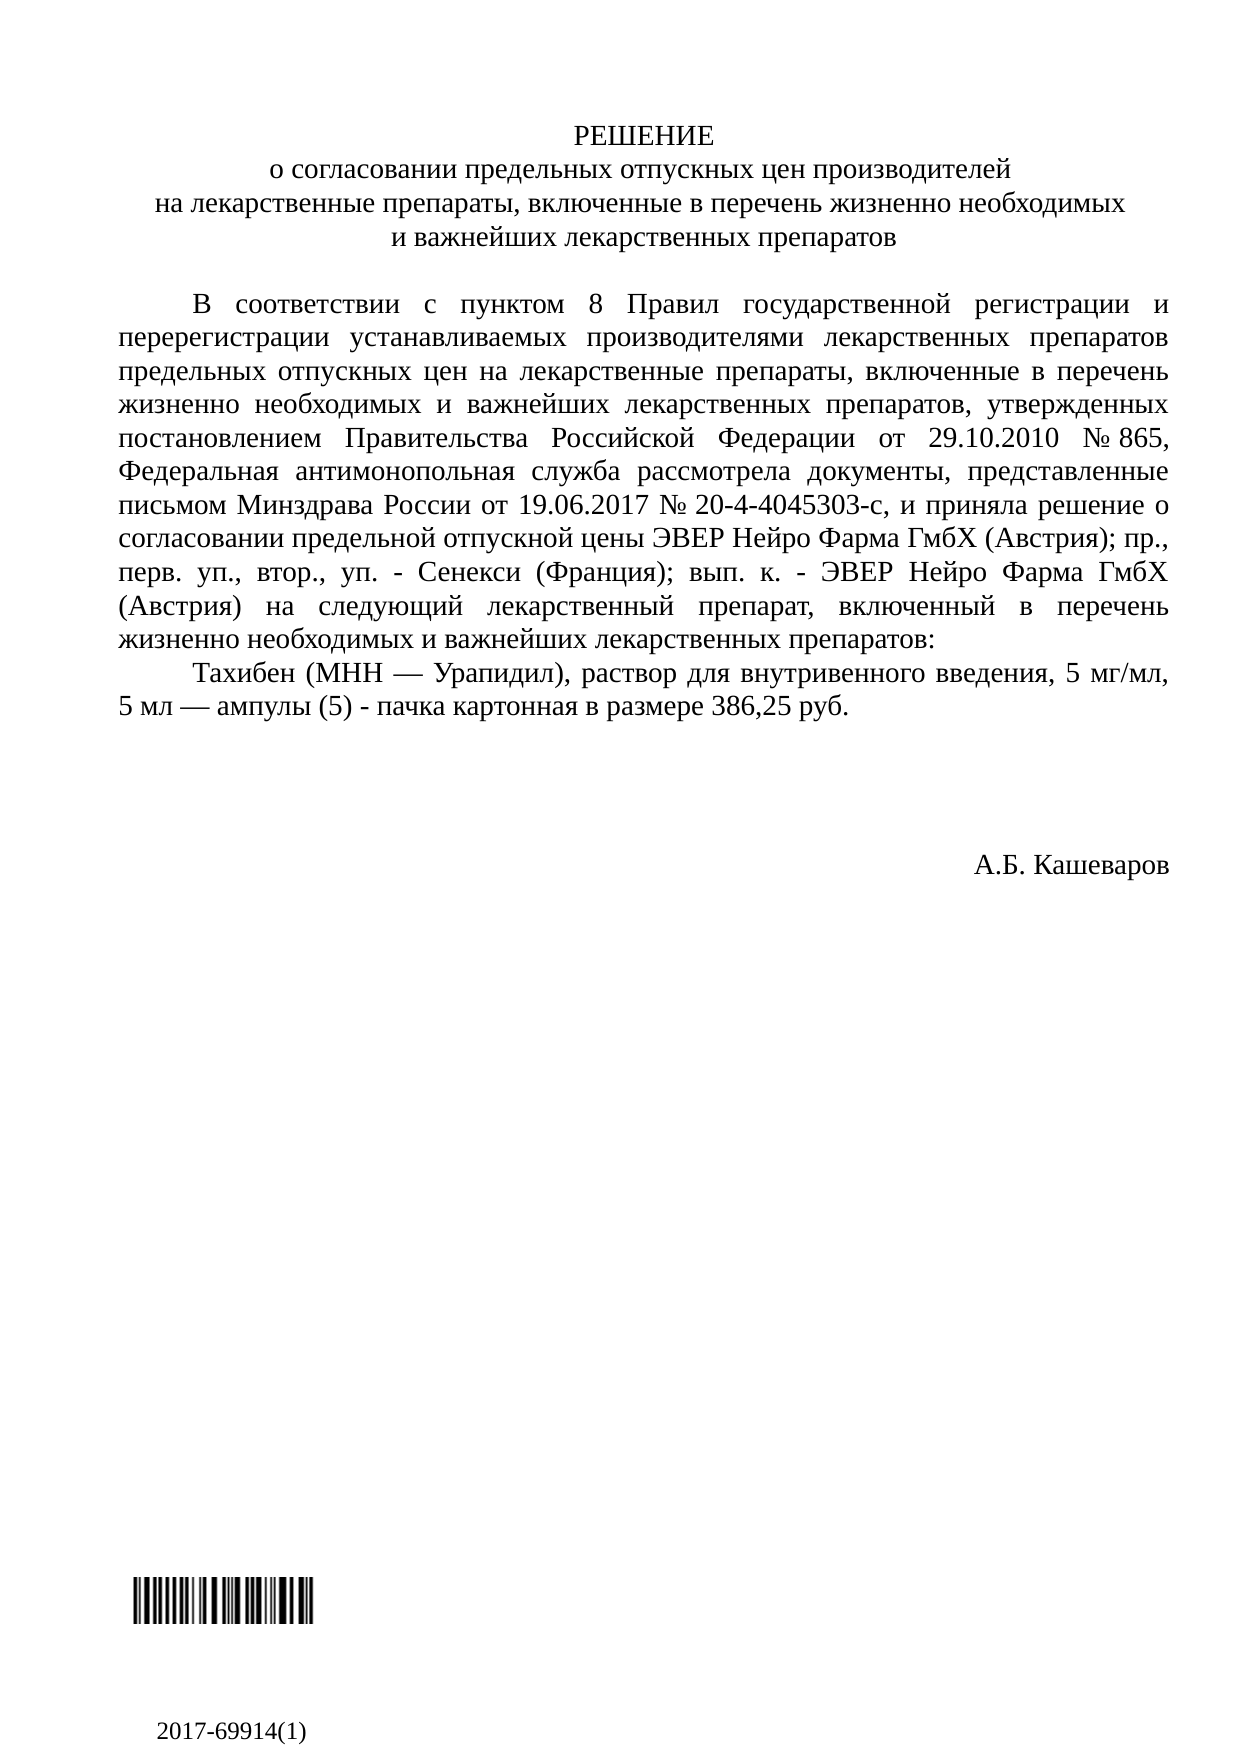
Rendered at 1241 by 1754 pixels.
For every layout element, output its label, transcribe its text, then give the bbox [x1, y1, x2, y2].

text А.Б. Кашеваров [118, 847, 1170, 881]
text и важнейших лекарственных препаратов [118, 219, 1170, 252]
text Тахибен (МНН — Урапидил), раствор для внутривенного введения, 5 мг/мл, 5 мл — ампулы (5) - пачка картонная в размере 386,25 руб. [118, 655, 1170, 722]
text на лекарственные препараты, включенные в перечень жизненно необходимых [118, 185, 1170, 219]
picture [118, 1577, 331, 1624]
text о согласовании предельных отпускных цен производителей [118, 152, 1170, 185]
text РЕШЕНИЕ [118, 118, 1170, 152]
text В соответствии с пунктом 8 Правил государственной регистрации и перерегистрации устанавливаемых производителями лекарственных препаратов предельных отпускных цен на лекарственные препараты, включенные в перечень жизненно необходимых и важнейших лекарственных препаратов, утвержденных постановлением Правительства Российской Федерации от 29.10.2010 № 865, Федеральная антимонопольная служба рассмотрела документы, представленные письмом Минздрава России от 19.06.2017 № 20-4-4045303-с, и приняла решение о согласовании предельной отпускной цены ЭВЕР Нейро Фарма ГмбХ (Австрия); пр., перв. уп., втор., уп. - Сенекси (Франция); вып. к. - ЭВЕР Нейро Фарма ГмбХ (Австрия) на следующий лекарственный препарат, включенный в перечень жизненно необходимых и важнейших лекарственных препаратов: [118, 286, 1170, 655]
